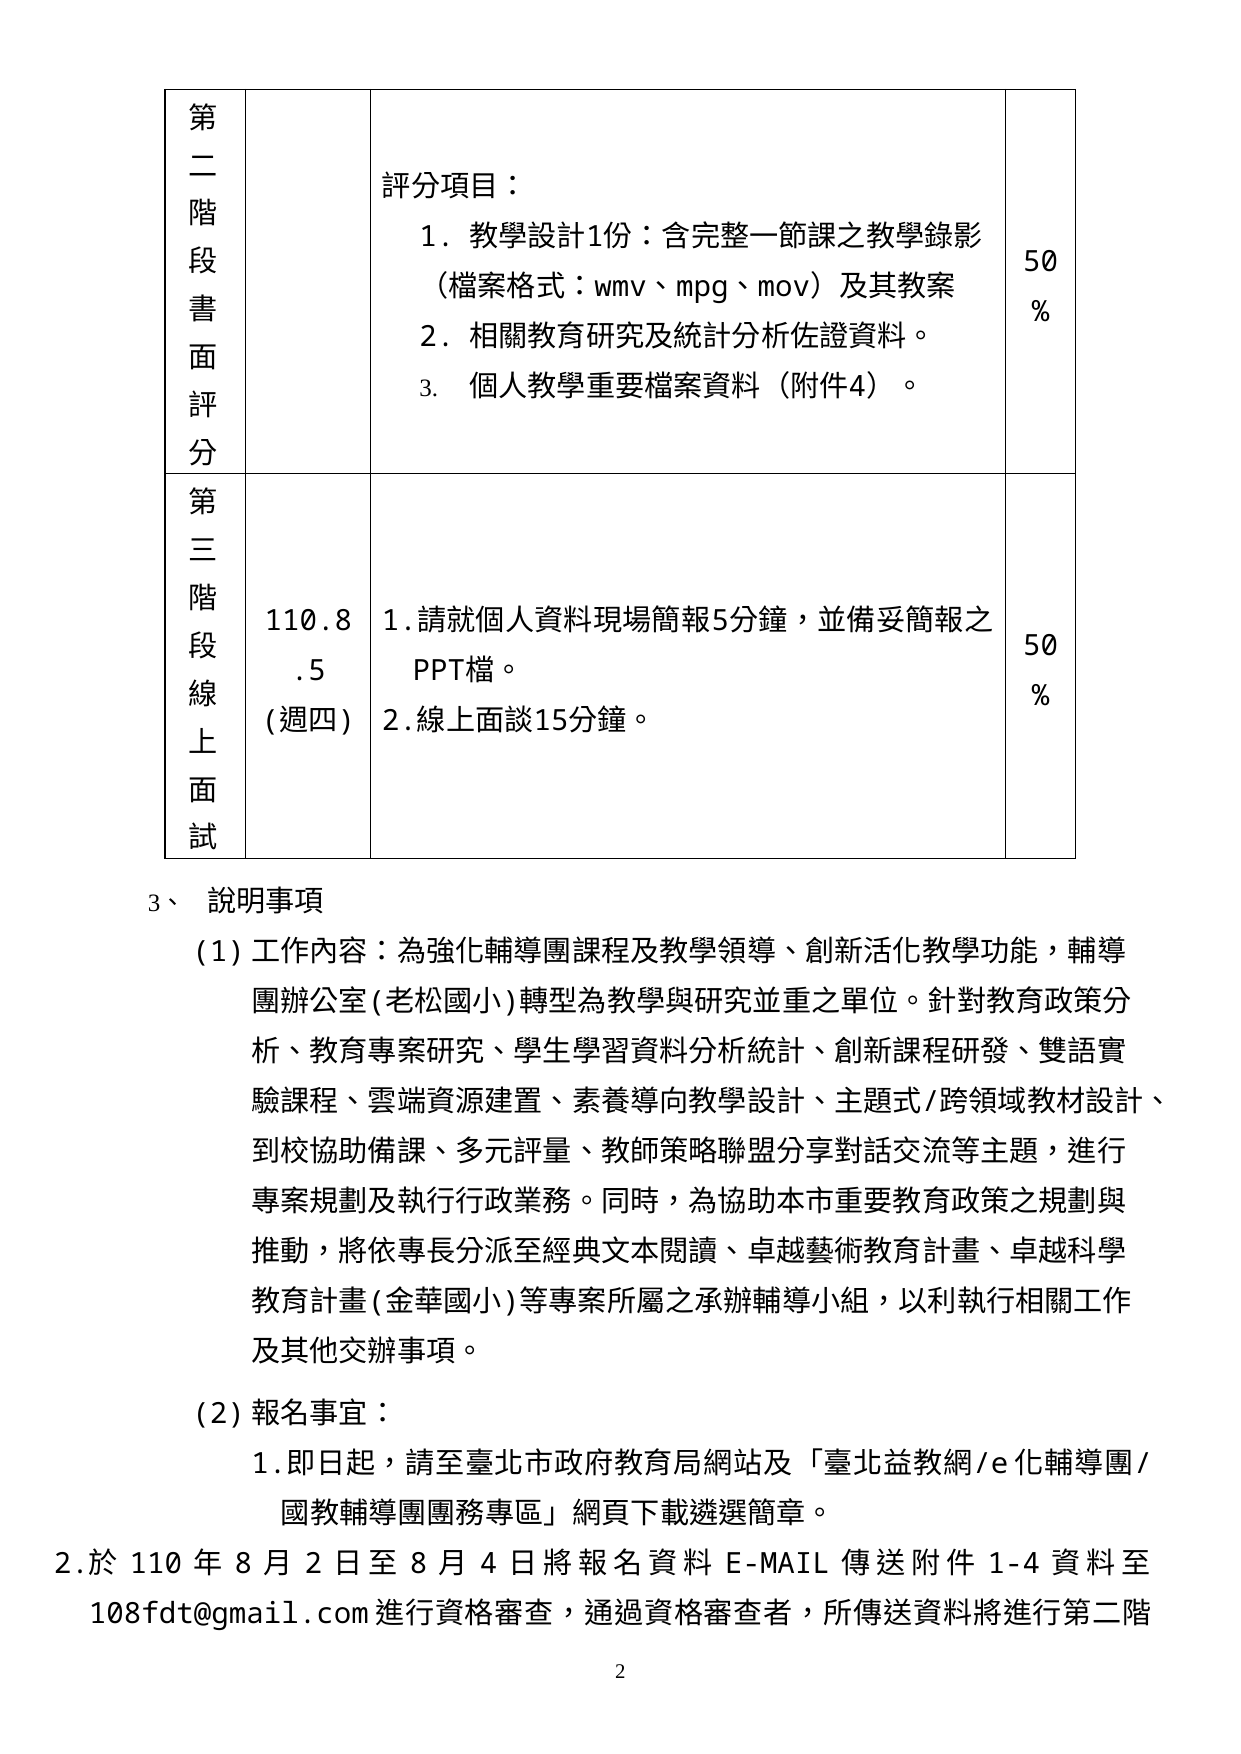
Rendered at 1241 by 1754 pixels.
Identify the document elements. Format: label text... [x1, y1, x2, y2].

table_cell 1.請就個人資料現場簡報5分鐘，並備妥簡報之PPT檔。 2.線上面談15分鐘。 [371, 474, 1005, 857]
list 說明事項 [148, 871, 1152, 921]
list 工作內容：為強化輔導團課程及教學領導、創新活化教學功能，輔導團辦公室(老松國小)轉型為教學與研究並重之單位。針對教育政策分析、教育專案研究、學生學習資料分析統計、創新課程研發、雙語實驗課程、雲端資源建置、素養導向教學設計、主題式/跨領域教材設計、到校協助備課、多元評量、教師策略聯盟分享對話交流等主題，進行專案規劃及執行行政業務。同時，為協助本市重要教育政策之規劃與推動，將依專長分派至經典文本閱讀、卓越藝術教育計畫、卓越科學教育計畫(金華國小)等專案所屬之承辦輔導小組，以利執行相關工作及其他交辦事項。 [192, 921, 1152, 1371]
list 即日起，請至臺北市政府教育局網站及「臺北益教網/e化輔導團/國教輔導團團務專區」網頁下載遴選簡章。 [251, 1433, 1152, 1533]
table_cell [246, 90, 370, 473]
table_cell 50% [1006, 90, 1075, 473]
list 報名事宜： [192, 1383, 1152, 1433]
list 於110年8月2日至8月4日將報名資料E-MAIL傳送附件1-4資料至108fdt@gmail.com進行資格審查，通過資格審查者，所傳送資料將進行第二階 [53, 1533, 1152, 1633]
table_cell 50% [1006, 474, 1075, 857]
table_cell 第二階段書面評分 [166, 90, 245, 473]
table_cell 評分項目： 教學設計1份：含完整一節課之教學錄影（檔案格式：wmv、mpg、mov）及其教案 相關教育研究及統計分析佐證資料。 個人教學重要檔案資料（附件4）。 [371, 90, 1005, 473]
table_cell 第三階段線上面試 [166, 474, 245, 857]
table_cell 110.8.5 (週四) [246, 474, 370, 857]
